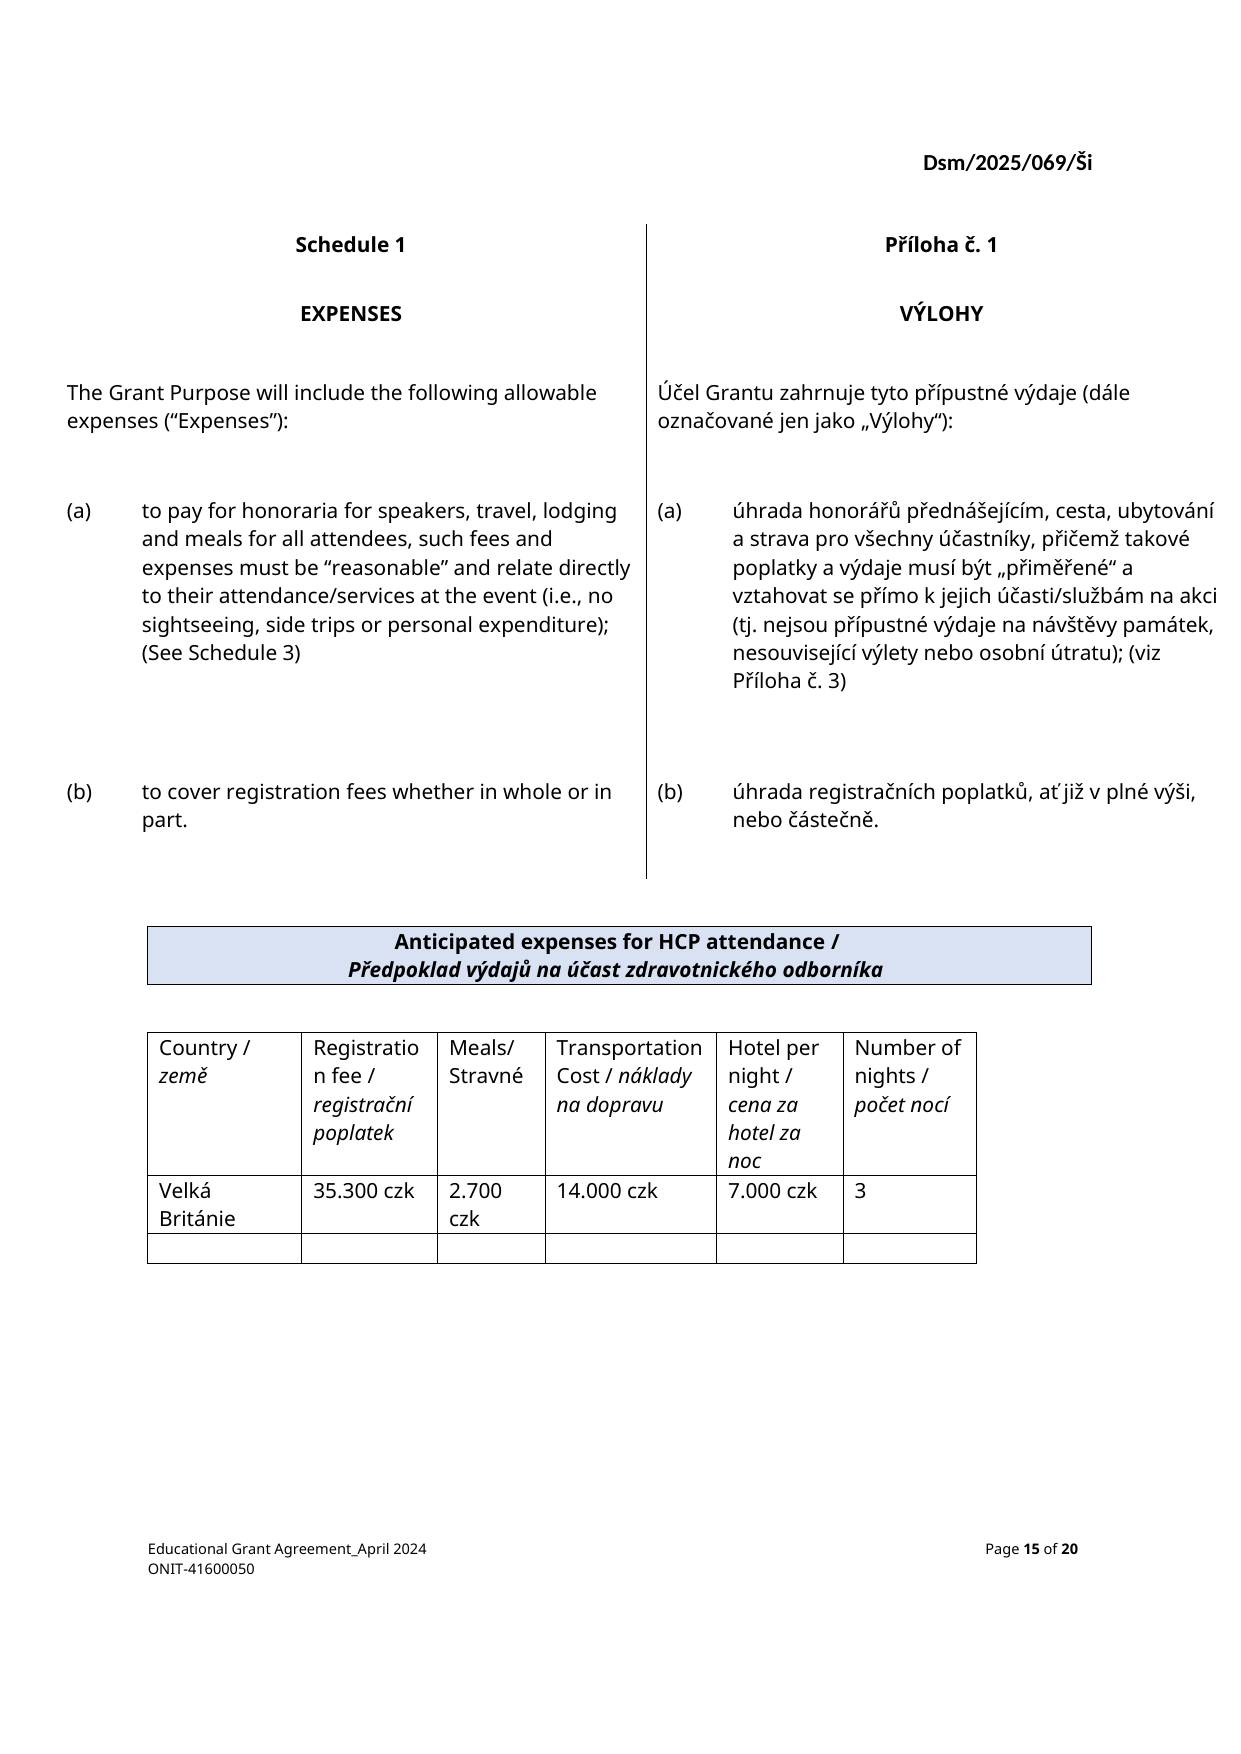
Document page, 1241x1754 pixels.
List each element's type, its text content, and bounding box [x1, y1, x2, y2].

table_cell [302, 1234, 437, 1262]
table_cell [55, 327, 646, 362]
table_cell 2.700 czk [438, 1176, 545, 1233]
table_cell [647, 259, 1237, 293]
table_cell [438, 1234, 545, 1262]
table_cell 7.000 czk [717, 1176, 843, 1233]
table_cell EXPENSES [55, 293, 646, 327]
table_cell 14.000 czk [546, 1176, 716, 1233]
table_cell [647, 844, 1237, 879]
table_cell 35.300 czk [302, 1176, 437, 1233]
table_cell [647, 327, 1237, 362]
table_cell [148, 1234, 301, 1262]
table_cell [647, 445, 1237, 480]
table_cell [55, 706, 646, 761]
table_cell VÝLOHY [647, 293, 1237, 327]
table_cell The Grant Purpose will include the following allowable expenses (“Expenses”): [55, 362, 646, 445]
table_header Number of nights / počet nocí [844, 1033, 976, 1175]
table_cell [844, 1234, 976, 1262]
table_cell (b) to cover registration fees whether in whole or in part. [55, 761, 646, 844]
table_header Schedule 1 [55, 224, 646, 258]
table_cell [717, 1234, 843, 1262]
table_cell [55, 445, 646, 480]
table_header Transportation Cost / náklady na dopravu [546, 1033, 716, 1175]
table_cell Účel Grantu zahrnuje tyto přípustné výdaje (dále označované jen jako „Výlohy“): [647, 362, 1237, 445]
table_cell (a) úhrada honorářů přednášejícím, cesta, ubytování a strava pro všechny účastníky, přičemž takové poplatky a výdaje musí být „přiměřené“ a vztahovat se přímo k jejich účasti/službám na akci (tj. nejsou přípustné výdaje na návštěvy památek, nesouvisející výlety nebo osobní útratu); (viz Příloha č. 3) [647, 480, 1237, 706]
table_cell [647, 706, 1237, 761]
table_cell [546, 1234, 716, 1262]
table_header Příloha č. 1 [647, 224, 1237, 258]
table_header Registration fee / registrační poplatek [302, 1033, 437, 1175]
table_header Meals/ Stravné [438, 1033, 545, 1175]
table_cell [55, 844, 646, 879]
table_header Hotel per night / cena za hotel za noc [717, 1033, 843, 1175]
table_cell [55, 259, 646, 293]
table_cell Velká Británie [148, 1176, 301, 1233]
table_cell 3 [844, 1176, 976, 1233]
table_cell (b) úhrada registračních poplatků, ať již v plné výši, nebo částečně. [647, 761, 1237, 844]
table_header Country / země [148, 1033, 301, 1175]
table_header Anticipated expenses for HCP attendance / Předpoklad výdajů na účast zdravotnického odborníka [148, 927, 1091, 984]
table_cell (a) to pay for honoraria for speakers, travel, lodging and meals for all attendees, such fees and expenses must be “reasonable” and relate directly to their attendance/services at the event (i.e., no sightseeing, side trips or personal expenditure); (See Schedule 3) [55, 480, 646, 706]
